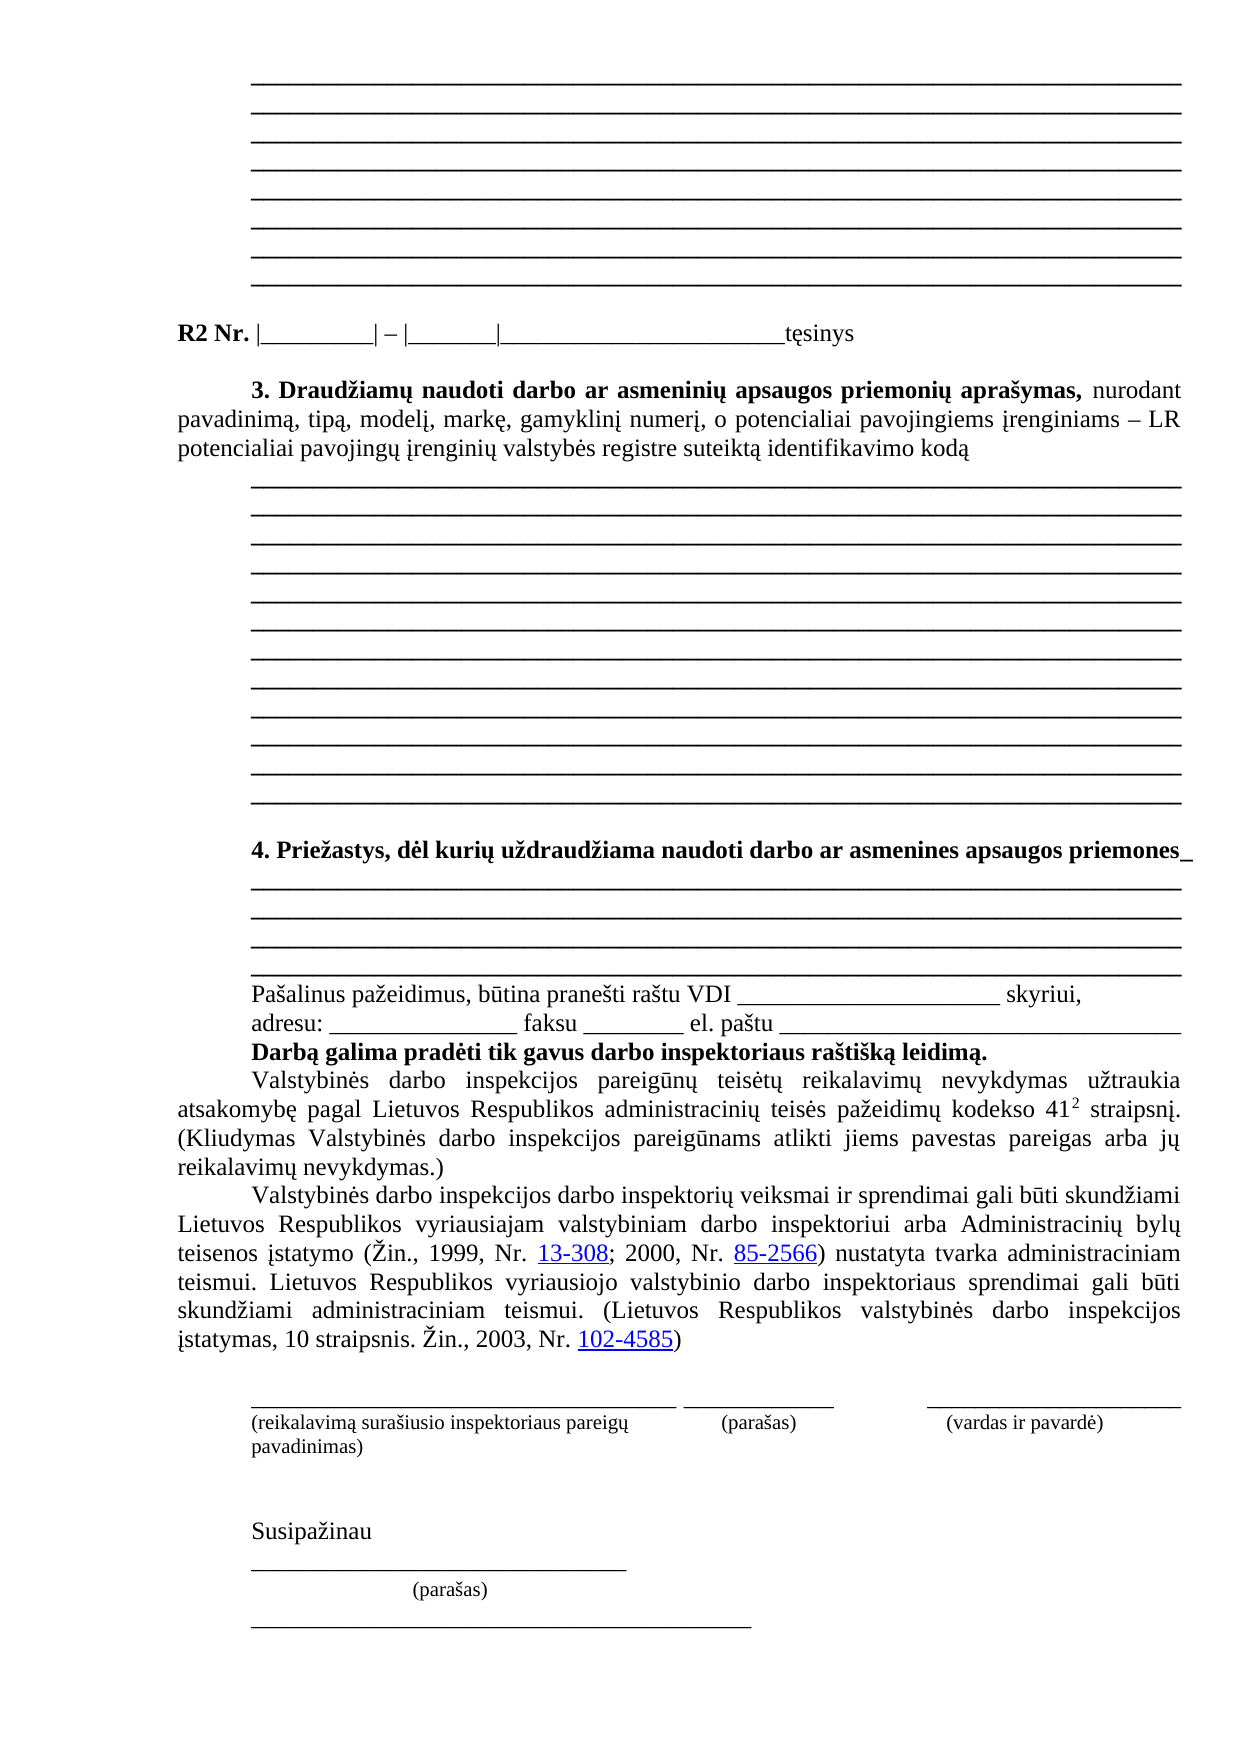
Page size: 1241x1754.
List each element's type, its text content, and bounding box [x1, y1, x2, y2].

text __________________________________ ____________ [177, 1382, 1181, 1410]
text 3. Draudžiamų naudoti darbo ar asmeninių apsaugos priemonių aprašymas, nurodant pavadinimą, tipą, modelį, markę, gamyklinį numerį, o potencialiai pavojingiems įrenginiams – LR potencialiai pavojingų įrenginių valstybės registre suteiktą identifikavimo kodą [177, 375, 1181, 462]
text (parašas) [177, 1573, 1181, 1602]
text pavadinimas) [177, 1434, 1181, 1458]
text Susipažinau [177, 1516, 1181, 1545]
text (reikalavimą surašiusio inspektoriaus pareigų (parašas) (vardas ir pavardė) [177, 1410, 1181, 1434]
text adresu: _______________ faksu ________ el. paštu [177, 1008, 1181, 1037]
text ______________________________ [177, 1545, 1181, 1573]
text ________________________________________ [177, 1602, 1181, 1631]
text Darbą galima pradėti tik gavus darbo inspektoriaus raštišką leidimą. [177, 1037, 1181, 1065]
text Pašalinus pažeidimus, būtina pranešti raštu VDI _____________________ skyriui, [177, 979, 1181, 1008]
text R2 Nr. |_________| – |_______| tęsinys [177, 318, 1181, 347]
text 4. Priežastys, dėl kurių uždraudžiama naudoti darbo ar asmenines apsaugos priemones [177, 835, 1181, 864]
text Valstybinės darbo inspekcijos darbo inspektorių veiksmai ir sprendimai gali būti skundžiami Lietuvos Respublikos vyriausiajam valstybiniam darbo inspektoriui arba Administracinių bylų teisenos įstatymo (Žin., 1999, Nr. 13-308; 2000, Nr. 85-2566) nustatyta tvarka administraciniam teismui. Lietuvos Respublikos vyriausiojo valstybinio darbo inspektoriaus sprendimai gali būti skundžiami administraciniam teismui. (Lietuvos Respublikos valstybinės darbo inspekcijos įstatymas, 10 straipsnis. Žin., 2003, Nr. 102-4585) [177, 1180, 1181, 1353]
text Valstybinės darbo inspekcijos pareigūnų teisėtų reikalavimų nevykdymas užtraukia atsakomybę pagal Lietuvos Respublikos administracinių teisės pažeidimų kodekso 412 straipsnį. (Kliudymas Valstybinės darbo inspekcijos pareigūnams atlikti jiems pavestas pareigas arba jų reikalavimų nevykdymas.) [177, 1065, 1181, 1180]
